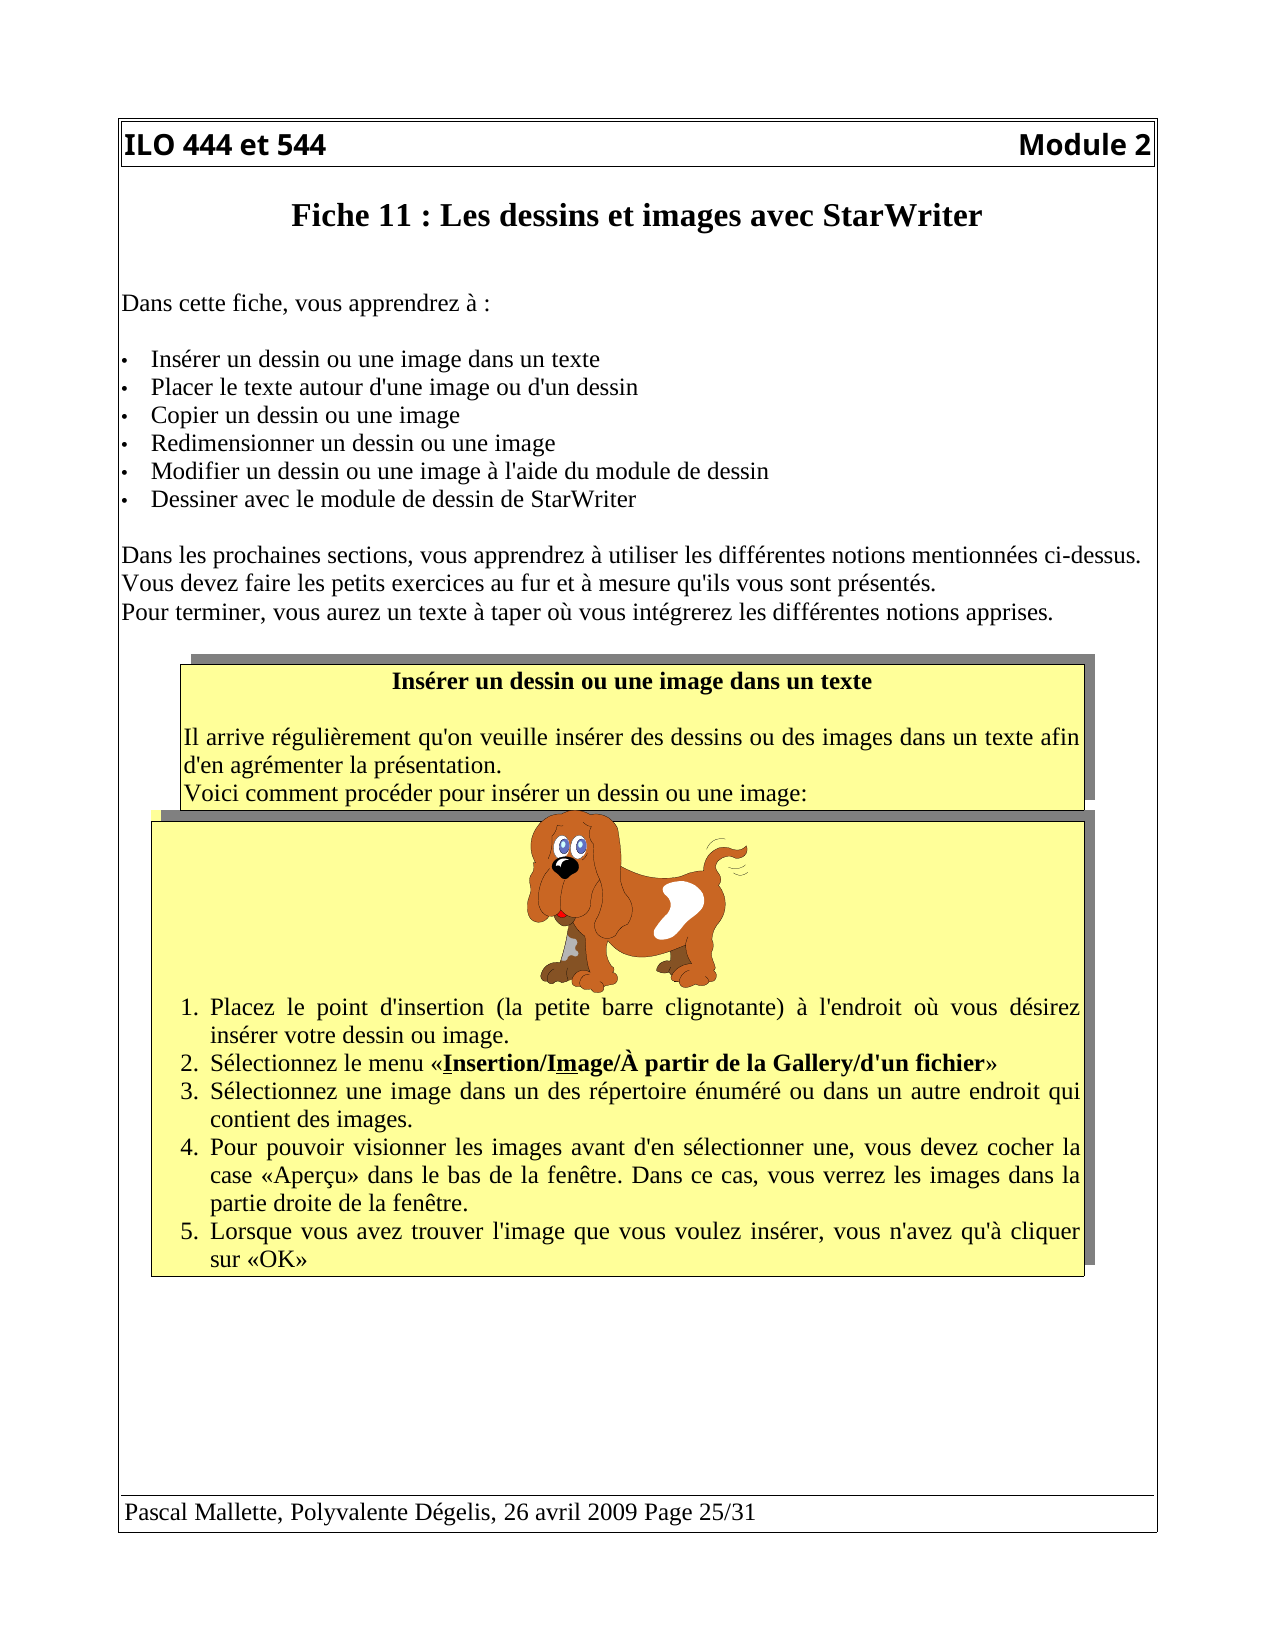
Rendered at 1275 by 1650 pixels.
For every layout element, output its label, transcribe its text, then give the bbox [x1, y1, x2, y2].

list Placer le texte autour d'une image ou d'un dessin [121, 373, 1154, 401]
text Pour terminer, vous aurez un texte à taper où vous intégrerez les différentes notions apprises. [121, 597, 1154, 625]
text Il arrive régulièrement qu'on veuille insérer des dessins ou des images dans un texte afin d'en agrémenter la présentation. [181, 720, 1084, 776]
list Dessiner avec le module de dessin de StarWriter [121, 485, 1154, 513]
text Voici comment procéder pour insérer un dessin ou une image: [181, 776, 1084, 810]
list Pour pouvoir visionner les images avant d'en sélectionner une, vous devez cocher la case «Aperçu» dans le bas de la fenêtre. Dans ce cas, vous verrez les images dans la partie droite de la fenêtre. [152, 1129, 1084, 1214]
list Insérer un dessin ou une image dans un texte [121, 345, 1154, 373]
list Copier un dessin ou une image [121, 401, 1154, 429]
text Insérer un dessin ou une image dans un texte [181, 665, 1084, 692]
list Lorsque vous avez trouver l'image que vous voulez insérer, vous n'avez qu'à cliquer sur «OK» [152, 1214, 1084, 1276]
list Placez le point d'insertion (la petite barre clignotante) à l'endroit où vous désirez insérer votre dessin ou image. [152, 822, 1084, 1046]
text Dans cette fiche, vous apprendrez à : [121, 289, 1154, 317]
list Sélectionnez le menu «Insertion/Image/À partir de la Gallery/d'un fichier» [152, 1046, 1084, 1073]
list Modifier un dessin ou une image à l'aide du module de dessin [121, 457, 1154, 485]
text Dans les prochaines sections, vous apprendrez à utiliser les différentes notions mentionnées ci-dessus. Vous devez faire les petits exercices au fur et à mesure qu'ils vous sont présentés. [121, 541, 1154, 597]
list Redimensionner un dessin ou une image [121, 429, 1154, 457]
text Fiche 11 : Les dessins et images avec StarWriter [121, 196, 1154, 233]
list Sélectionnez une image dans un des répertoire énuméré ou dans un autre endroit qui contient des images. [152, 1073, 1084, 1129]
